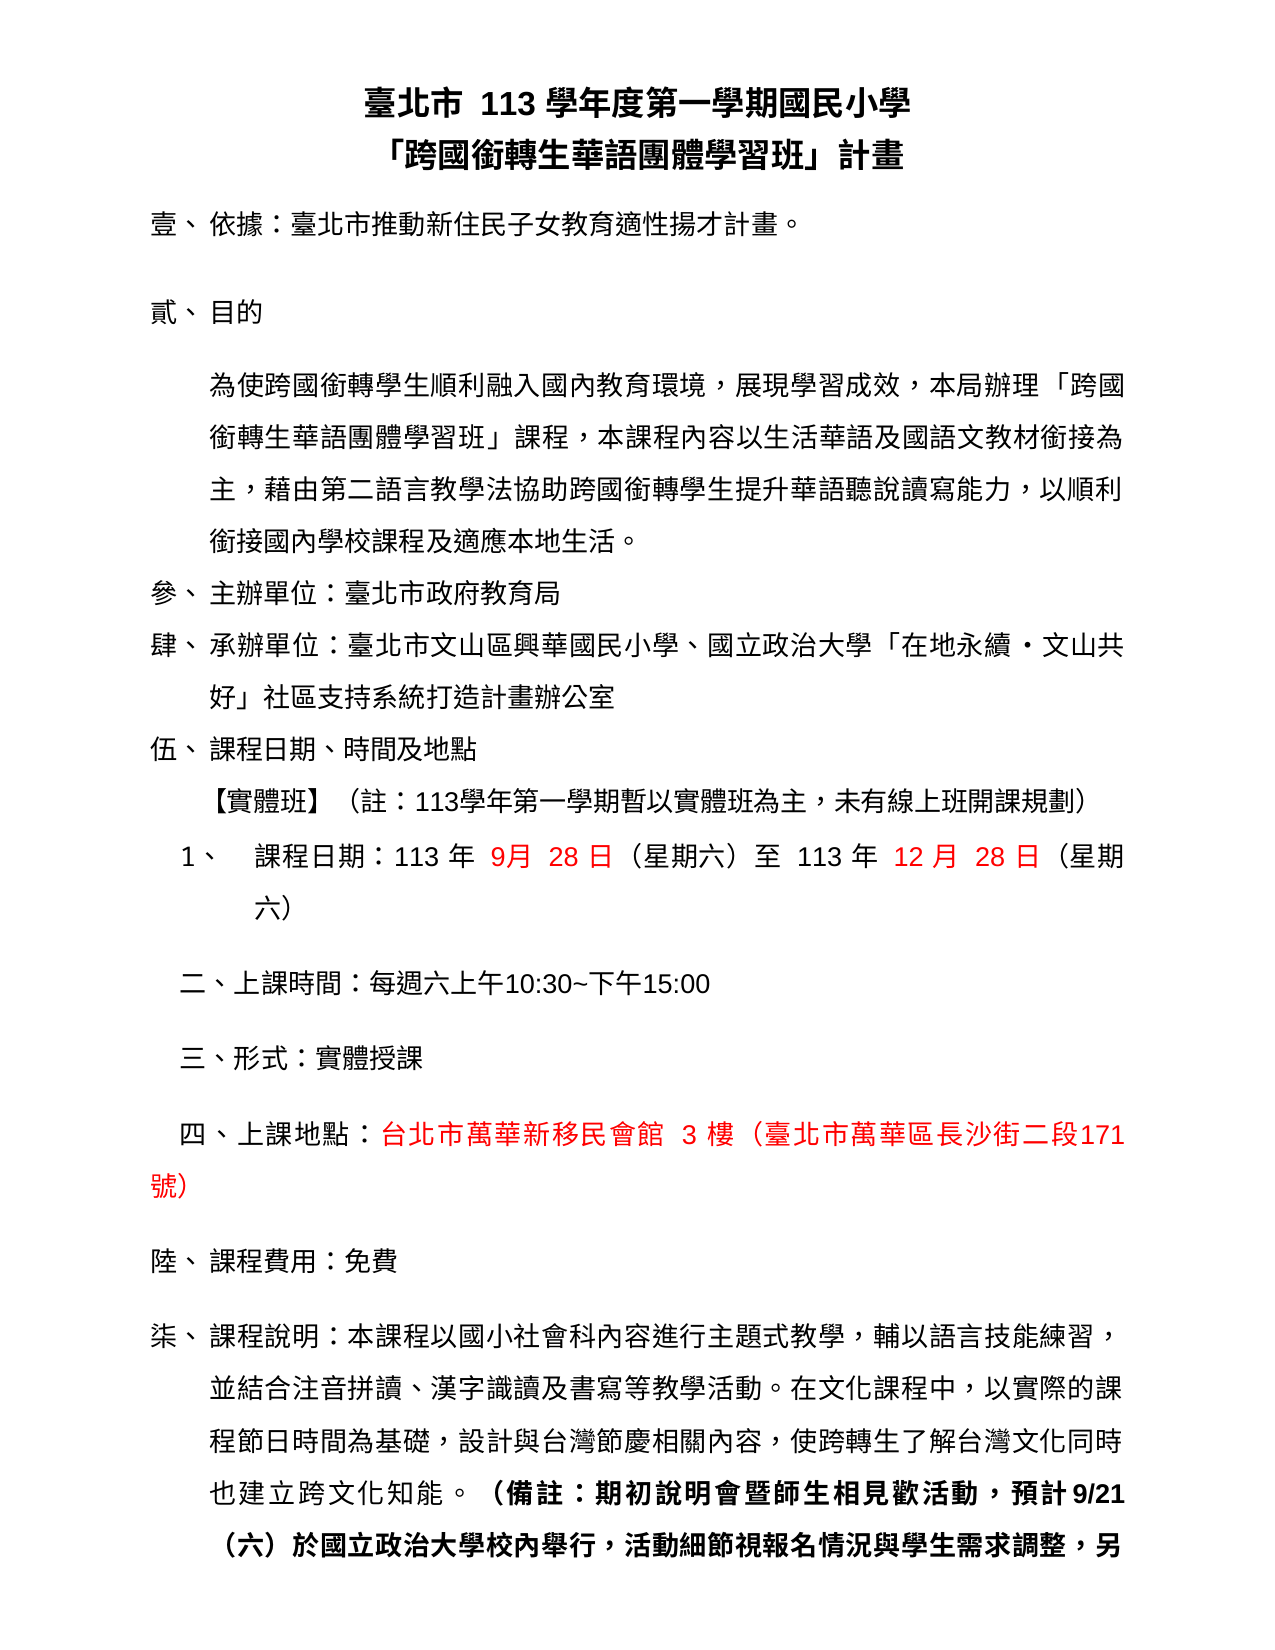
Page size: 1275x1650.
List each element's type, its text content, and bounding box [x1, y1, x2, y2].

list 承辦單位：臺北市文山區興華國民小學、國立政治大學「在地永續・文山共好」社區支持系統打造計畫辦公室 [150, 614, 1125, 718]
list 課程說明：本課程以國小社會科內容進行主題式教學，輔以語言技能練習，並結合注音拼讀、漢字識讀及書寫等教學活動。在文化課程中，以實際的課程節日時間為基礎，設計與台灣節慶相關內容，使跨轉生了解台灣文化同時也建立跨文化知能。（備註：期初說明會暨師生相見歡活動，預計9/21（六）於國立政治大學校內舉行，活動細節視報名情況與學生需求調整，另 [150, 1305, 1125, 1566]
list 課程費用：免費 [150, 1230, 1125, 1282]
text 【實體班】（註：113學年第一學期暫以實體班為主，未有線上班開課規劃） [200, 770, 1125, 822]
text 四、上課地點：台北市萬華新移民會館 3 樓（臺北市萬華區長沙街二段171號） [150, 1102, 1125, 1207]
subtitle 臺北市 113 學年度第一學期國民小學 [150, 74, 1125, 126]
list 課程日期、時間及地點 [150, 718, 1125, 770]
list 課程日期：113 年 9月 28 日（星期六）至 113 年 12 月 28 日（星期六） [179, 824, 1125, 928]
text 三、形式：實體授課 [150, 1027, 1125, 1079]
list 主辦單位：臺北市政府教育局 [150, 562, 1125, 614]
text 二、上課時間：每週六上午10:30~下午15:00 [150, 952, 1125, 1004]
list 依據：臺北市推動新住民子女教育適性揚才計畫。 [150, 193, 1125, 245]
text 為使跨國銜轉學生順利融入國內教育環境，展現學習成效，本局辦理「跨國銜轉生華語團體學習班」課程，本課程內容以生活華語及國語文教材銜接為主，藉由第二語言教學法協助跨國銜轉學生提升華語聽說讀寫能力，以順利銜接國內學校課程及適應本地生活。 [209, 353, 1125, 562]
list 目的 [150, 280, 1125, 332]
subtitle 「跨國銜轉生華語團體學習班」計畫 [150, 126, 1125, 178]
